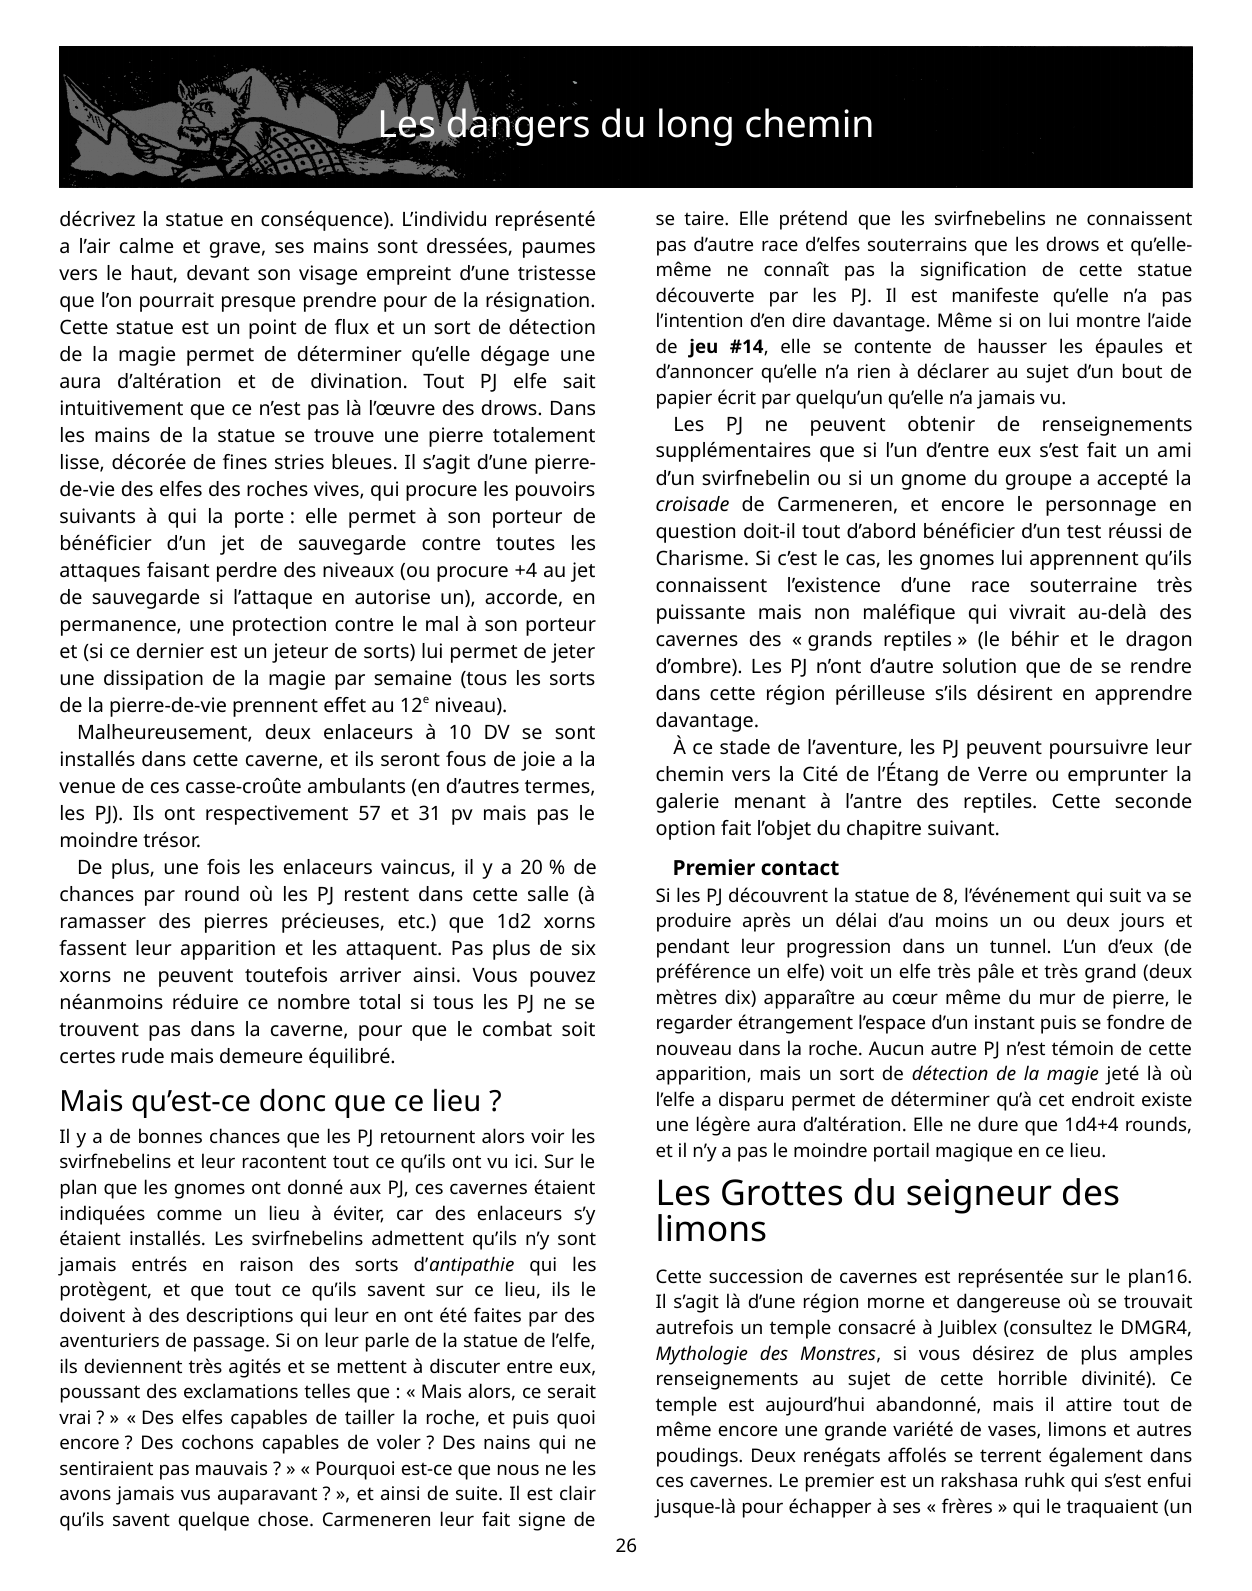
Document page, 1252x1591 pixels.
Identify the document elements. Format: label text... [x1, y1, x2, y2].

picture [59, 46, 1193, 188]
text Si les PJ découvrent la statue de 8, l’événement qui suit va se produire après un délai d’au moins un ou deux jours et pendant leur progression dans un tunnel. L’un d’eux (de préférence un elfe) voit un elfe très pâle et très grand (deux mètres dix) apparaître au cœur même du mur de pierre, le regarder étrangement l’espace d’un instant puis se fondre de nouveau dans la roche. Aucun autre PJ n’est témoin de cette apparition, mais un sort de détection de la magie jeté là où l’elfe a disparu permet de déterminer qu’à cet endroit existe une légère aura d’altération. Elle ne dure que 1d4+4 rounds, et il n’y a pas le moindre portail magique en ce lieu. [655, 882, 1193, 1163]
subtitle Mais qu’est-ce donc que ce lieu ? [59, 1081, 596, 1120]
text De plus, une fois les enlaceurs vaincus, il y a 20 % de chances par round où les PJ restent dans cette salle (à ramasser des pierres précieuses, etc.) que 1d2 xorns fassent leur apparition et les attaquent. Pas plus de six xorns ne peuvent toutefois arriver ainsi. Vous pouvez néanmoins réduire ce nombre total si tous les PJ ne se trouvent pas dans la caverne, pour que le combat soit certes rude mais demeure équilibré. [59, 853, 596, 1069]
text À ce stade de l’aventure, les PJ peuvent poursuivre leur chemin vers la Cité de l’Étang de Verre ou emprunter la galerie menant à l’antre des reptiles. Cette seconde option fait l’objet du chapitre suivant. [655, 733, 1193, 841]
text décrivez la statue en conséquence). L’individu représenté a l’air calme et grave, ses mains sont dressées, paumes vers le haut, devant son visage empreint d’une tristesse que l’on pourrait presque prendre pour de la résignation. Cette statue est un point de flux et un sort de détection de la magie permet de déterminer qu’elle dégage une aura d’altération et de divination. Tout PJ elfe sait intuitivement que ce n’est pas là l’œuvre des drows. Dans les mains de la statue se trouve une pierre totalement lisse, décorée de fines stries bleues. Il s’agit d’une pierre-de-vie des elfes des roches vives, qui procure les pouvoirs suivants à qui la porte : elle permet à son porteur de bénéficier d’un jet de sauvegarde contre toutes les attaques faisant perdre des niveaux (ou procure +4 au jet de sauvegarde si l’attaque en autorise un), accorde, en permanence, une protection contre le mal à son porteur et (si ce dernier est un jeteur de sorts) lui permet de jeter une dissipation de la magie par semaine (tous les sorts de la pierre-de-vie prennent effet au 12e niveau). [59, 206, 596, 718]
text Il y a de bonnes chances que les PJ retournent alors voir les svirfnebelins et leur racontent tout ce qu’ils ont vu ici. Sur le plan que les gnomes ont donné aux PJ, ces cavernes étaient indiquées comme un lieu à éviter, car des enlaceurs s’y étaient installés. Les svirfnebelins admettent qu’ils n’y sont jamais entrés en raison des sorts d’antipathie qui les protègent, et que tout ce qu’ils savent sur ce lieu, ils le doivent à des descriptions qui leur en ont été faites par des aventuriers de passage. Si on leur parle de la statue de l’elfe, ils deviennent très agités et se mettent à discuter entre eux, poussant des exclamations telles que : « Mais alors, ce serait vrai ? » « Des elfes capables de tailler la roche, et puis quoi encore ? Des cochons capables de voler ? Des nains qui ne sentiraient pas mauvais ? » « Pourquoi est-ce que nous ne les avons jamais vus auparavant ? », et ainsi de suite. Il est clair qu’ils savent quelque chose. Carmeneren leur fait signe de [59, 1123, 596, 1532]
subtitle Les Grottes du seigneur des limons [655, 1174, 1193, 1252]
text se taire. Elle prétend que les svirfnebelins ne connaissent pas d’autre race d’elfes souterrains que les drows et qu’elle-même ne connaît pas la signification de cette statue découverte par les PJ. Il est manifeste qu’elle n’a pas l’intention d’en dire davantage. Même si on lui montre l’aide de jeu #14, elle se contente de hausser les épaules et d’annoncer qu’elle n’a rien à déclarer au sujet d’un bout de papier écrit par quelqu’un qu’elle n’a jamais vu. [655, 206, 1193, 410]
text Malheureusement, deux enlaceurs à 10 DV se sont installés dans cette caverne, et ils seront fous de joie a la venue de ces casse-croûte ambulants (en d’autres termes, les PJ). Ils ont respectivement 57 et 31 pv mais pas le moindre trésor. [59, 718, 596, 853]
text Cette succession de cavernes est représentée sur le plan16. Il s’agit là d’une région morne et dangereuse où se trouvait autrefois un temple consacré à Juiblex (consultez le DMGR4, Mythologie des Monstres, si vous désirez de plus amples renseignements au sujet de cette horrible divinité). Ce temple est aujourd’hui abandonné, mais il attire tout de même encore une grande variété de vases, limons et autres poudings. Deux renégats affolés se terrent également dans ces cavernes. Le premier est un rakshasa ruhk qui s’est enfui jusque-là pour échapper à ses « frères » qui le traquaient (un [655, 1263, 1193, 1518]
subtitle Premier contact [672, 853, 1193, 882]
text Les PJ ne peuvent obtenir de renseignements supplémentaires que si l’un d’entre eux s’est fait un ami d’un svirfnebelin ou si un gnome du groupe a accepté la croisade de Carmeneren, et encore le personnage en question doit-il tout d’abord bénéficier d’un test réussi de Charisme. Si c’est le cas, les gnomes lui apprennent qu’ils connaissent l’existence d’une race souterraine très puissante mais non maléfique qui vivrait au-delà des cavernes des « grands reptiles » (le béhir et le dragon d’ombre). Les PJ n’ont d’autre solution que de se rendre dans cette région périlleuse s’ils désirent en apprendre davantage. [655, 410, 1193, 733]
